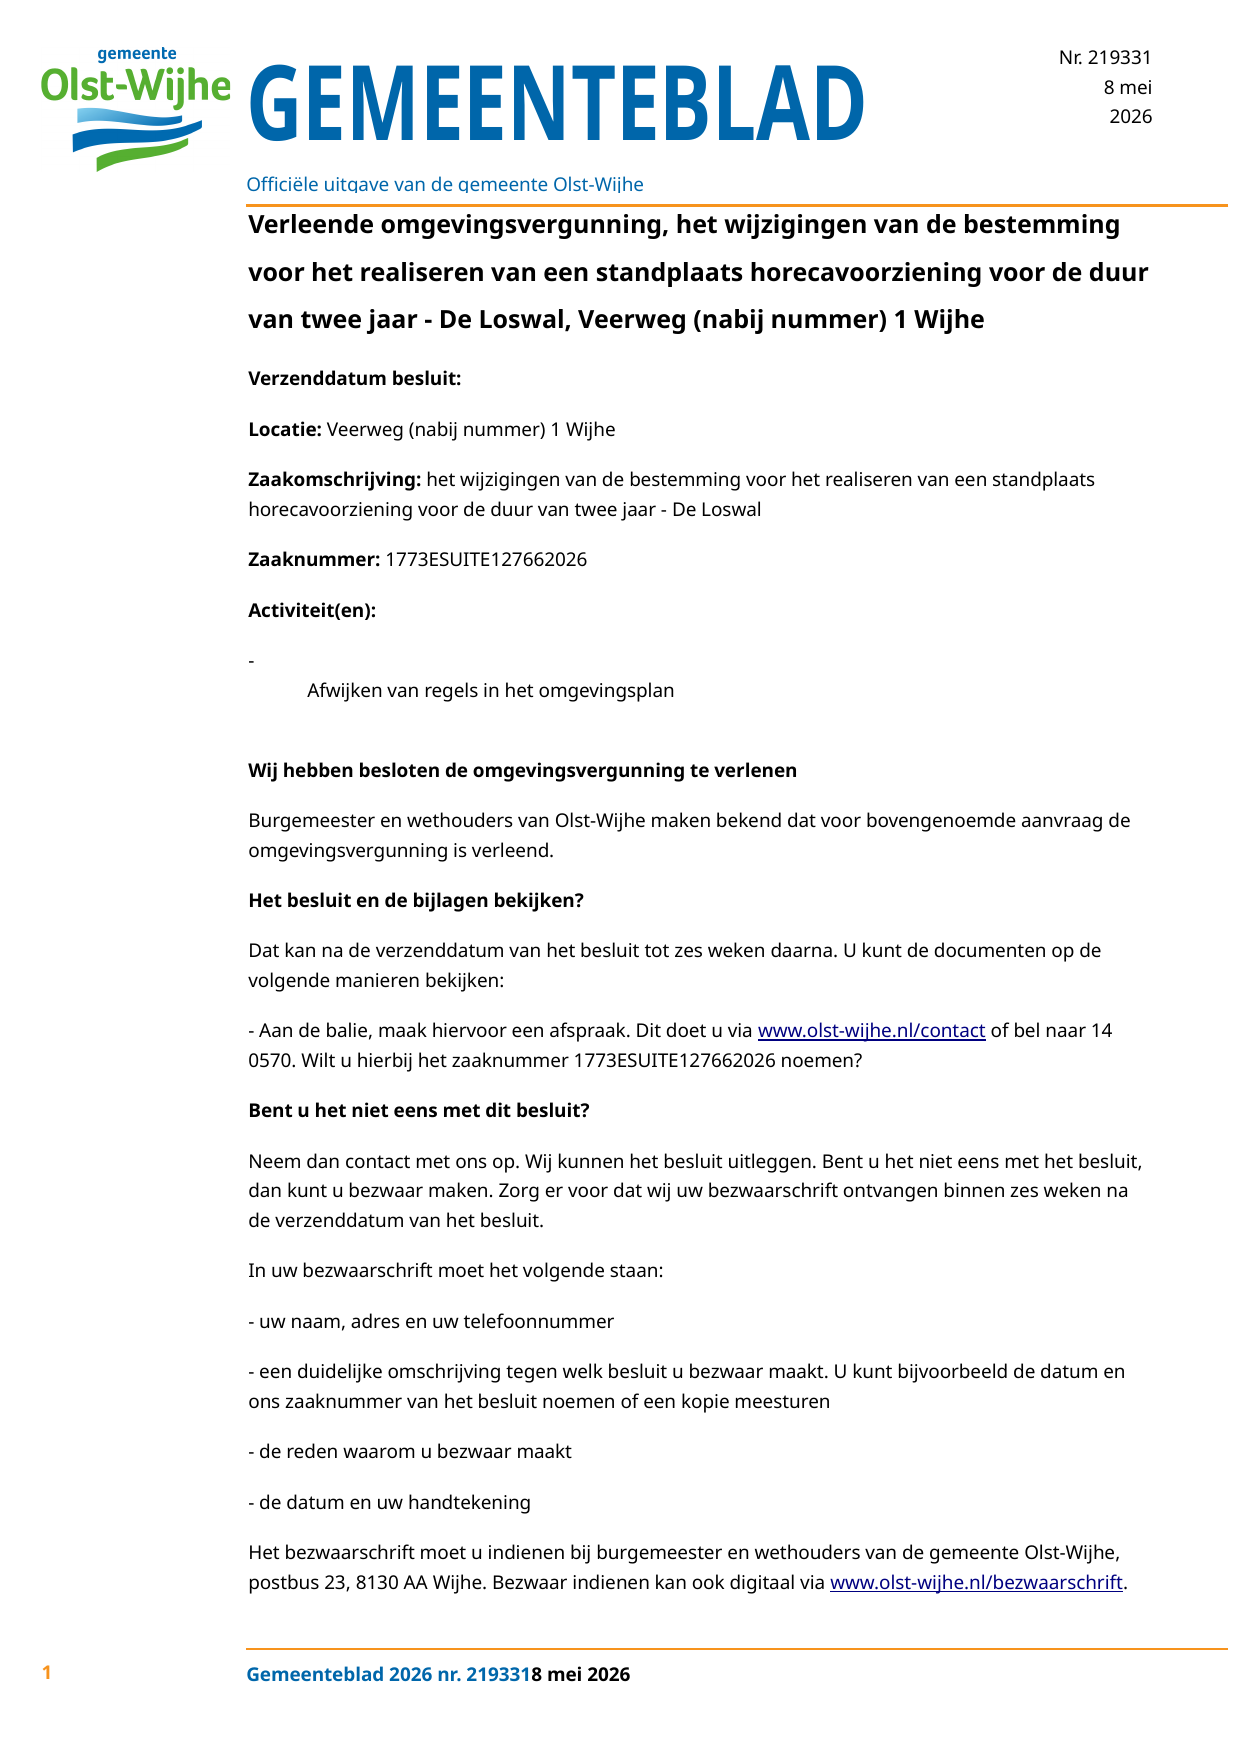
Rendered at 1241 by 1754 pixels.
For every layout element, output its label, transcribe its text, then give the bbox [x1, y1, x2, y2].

text In uw bezwaarschrift moet het volgende staan: [248, 1258, 1152, 1283]
text - een duidelijke omschrijving tegen welk besluit u bezwaar maakt. U kunt bijvoorbeeld de datum en ons zaaknummer van het besluit noemen of een kopie meesturen [248, 1358, 1152, 1414]
text - de reden waarom u bezwaar maakt [248, 1438, 1152, 1464]
text Activiteit(en): [248, 597, 1152, 622]
text Verzenddatum besluit: [248, 366, 1152, 391]
text Het besluit en de bijlagen bekijken? [248, 887, 1152, 913]
text Neem dan contact met ons op. Wij kunnen het besluit uitleggen. Bent u het niet eens met het besluit, dan kunt u bezwaar maken. Zorg er voor dat wij uw bezwaarschrift ontvangen binnen zes weken na de verzenddatum van het besluit. [248, 1148, 1152, 1233]
text Het bezwaarschrift moet u indienen bij burgemeester en wethouders van de gemeente Olst-Wijhe, postbus 23, 8130 AA Wijhe. Bezwaar indienen kan ook digitaal via www.olst-wijhe.nl/bezwaarschrift. [248, 1539, 1152, 1594]
text - de datum en uw handtekening [248, 1489, 1152, 1514]
text Locatie: Veerweg (nabij nummer) 1 Wijhe [248, 416, 1152, 442]
text Zaakomschrijving: het wijzigingen van de bestemming voor het realiseren van een standplaats horecavoorziening voor de duur van twee jaar - De Loswal [248, 466, 1152, 522]
list Afwijken van regels in het omgevingsplan [248, 677, 1152, 702]
text Wij hebben besloten de omgevingsvergunning te verlenen [248, 757, 1152, 782]
text Zaaknummer: 1773ESUITE127662026 [248, 546, 1152, 572]
picture [41, 47, 231, 172]
text - uw naam, adres en uw telefoonnummer [248, 1308, 1152, 1334]
text Dat kan na de verzenddatum van het besluit tot zes weken daarna. U kunt de documenten op de volgende manieren bekijken: [248, 938, 1152, 993]
text Burgemeester en wethouders van Olst-Wijhe maken bekend dat voor bovengenoemde aanvraag de omgevingsvergunning is verleend. [248, 807, 1152, 862]
text Bent u het niet eens met dit besluit? [248, 1098, 1152, 1123]
text - Aan de balie, maak hiervoor een afspraak. Dit doet u via www.olst-wijhe.nl/contact of bel naar 14 0570. Wilt u hierbij het zaaknummer 1773ESUITE127662026 noemen? [248, 1018, 1152, 1073]
text Verleende omgevingsvergunning, het wijzigingen van de bestemming voor het realiseren van een standplaats horecavoorziening voor de duur van twee jaar - De Loswal, Veerweg (nabij nummer) 1 Wijhe [248, 207, 1152, 336]
